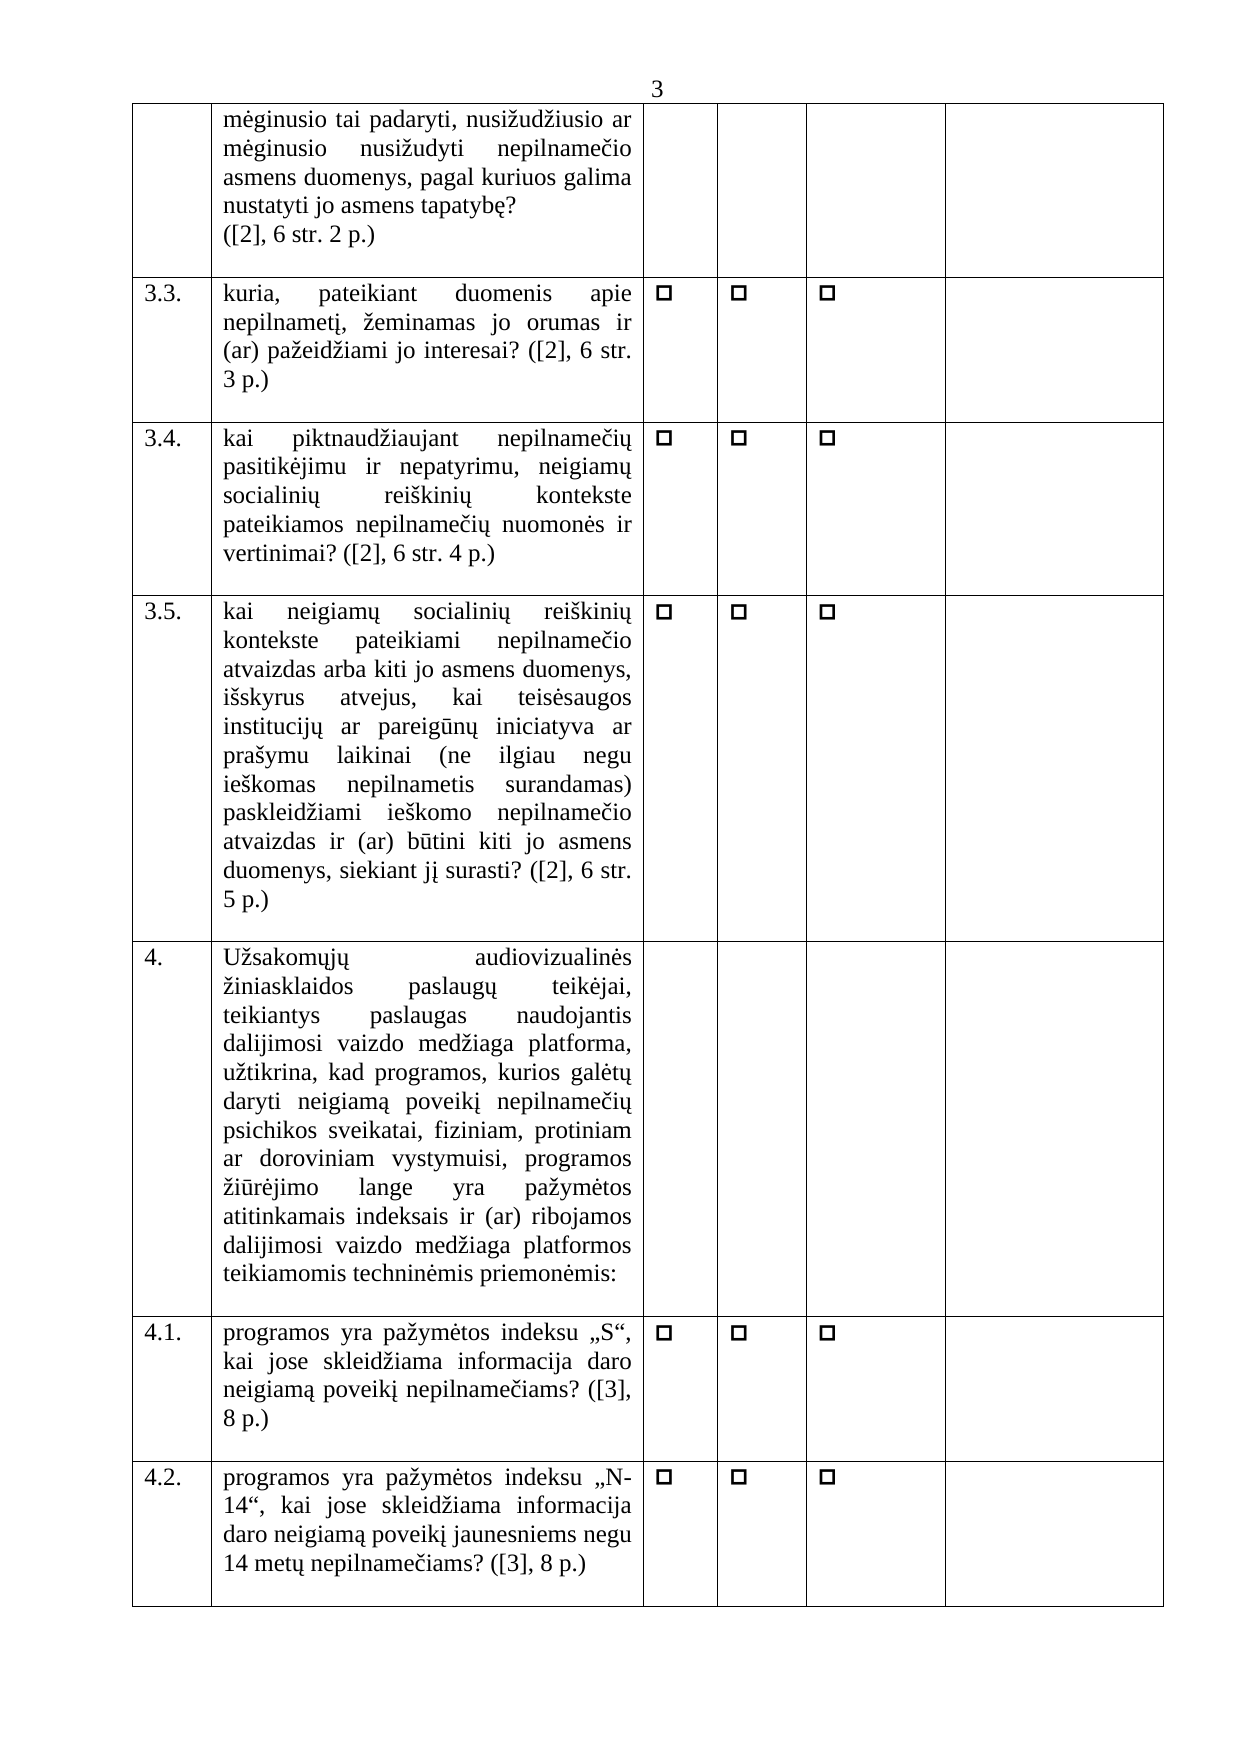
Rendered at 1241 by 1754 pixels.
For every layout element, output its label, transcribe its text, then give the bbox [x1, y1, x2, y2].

table_cell kai piktnaudžiaujant nepilnamečių pasitikėjimu ir nepatyrimu, neigiamų socialinių reiškinių kontekste pateikiamos nepilnamečių nuomonės ir vertinimai? ([2], 6 str. 4 p.) [212, 423, 643, 595]
table_cell [807, 104, 945, 277]
table_cell ⸋ [644, 1317, 717, 1461]
table_cell [718, 942, 806, 1316]
table_cell [946, 596, 1163, 941]
table_cell [644, 942, 717, 1316]
table_cell ⸋ [807, 423, 945, 595]
table_cell [946, 278, 1163, 422]
table_cell ⸋ [644, 596, 717, 941]
table_cell 3.3. [133, 278, 211, 422]
table_cell ⸋ [718, 596, 806, 941]
table_cell Užsakomųjų audiovizualinės žiniasklaidos paslaugų teikėjai, teikiantys paslaugas naudojantis dalijimosi vaizdo medžiaga platforma, užtikrina, kad programos, kurios galėtų daryti neigiamą poveikį nepilnamečių psichikos sveikatai, fiziniam, protiniam ar doroviniam vystymuisi, programos žiūrėjimo lange yra pažymėtos atitinkamais indeksais ir (ar) ribojamos dalijimosi vaizdo medžiaga platformos teikiamomis techninėmis priemonėmis: [212, 942, 643, 1316]
table_cell ⸋ [807, 1462, 945, 1606]
table_cell ⸋ [644, 423, 717, 595]
table_cell 4. [133, 942, 211, 1316]
table_cell ⸋ [718, 1462, 806, 1606]
table_cell ⸋ [718, 278, 806, 422]
table_cell ⸋ [807, 1317, 945, 1461]
table_cell programos yra pažymėtos indeksu „S“, kai jose skleidžiama informacija daro neigiamą poveikį nepilnamečiams? ([3], 8 p.) [212, 1317, 643, 1461]
table_cell ⸋ [718, 1317, 806, 1461]
table_cell mėginusio tai padaryti, nusižudžiusio ar mėginusio nusižudyti nepilnamečio asmens duomenys, pagal kuriuos galima nustatyti jo asmens tapatybę? ([2], 6 str. 2 p.) [212, 104, 643, 277]
table_cell ⸋ [807, 278, 945, 422]
table_cell 3.4. [133, 423, 211, 595]
table_cell 4.1. [133, 1317, 211, 1461]
table_cell [946, 1462, 1163, 1606]
table_cell [946, 942, 1163, 1316]
table_cell [946, 104, 1163, 277]
table_cell programos yra pažymėtos indeksu „N-14“, kai jose skleidžiama informacija daro neigiamą poveikį jaunesniems negu 14 metų nepilnamečiams? ([3], 8 p.) [212, 1462, 643, 1606]
table_cell [644, 104, 717, 277]
table_cell [133, 104, 211, 277]
table_cell kuria, pateikiant duomenis apie nepilnametį, žeminamas jo orumas ir (ar) pažeidžiami jo interesai? ([2], 6 str. 3 p.) [212, 278, 643, 422]
table_cell [718, 104, 806, 277]
table_cell [807, 942, 945, 1316]
table_cell 4.2. [133, 1462, 211, 1606]
table_cell ⸋ [807, 596, 945, 941]
table_cell ⸋ [718, 423, 806, 595]
table_cell 3.5. [133, 596, 211, 941]
table_cell [946, 1317, 1163, 1461]
table_cell ⸋ [644, 278, 717, 422]
table_cell kai neigiamų socialinių reiškinių kontekste pateikiami nepilnamečio atvaizdas arba kiti jo asmens duomenys, išskyrus atvejus, kai teisėsaugos institucijų ar pareigūnų iniciatyva ar prašymu laikinai (ne ilgiau negu ieškomas nepilnametis surandamas) paskleidžiami ieškomo nepilnamečio atvaizdas ir (ar) būtini kiti jo asmens duomenys, siekiant jį surasti? ([2], 6 str. 5 p.) [212, 596, 643, 941]
table_cell [946, 423, 1163, 595]
table_cell ⸋ [644, 1462, 717, 1606]
